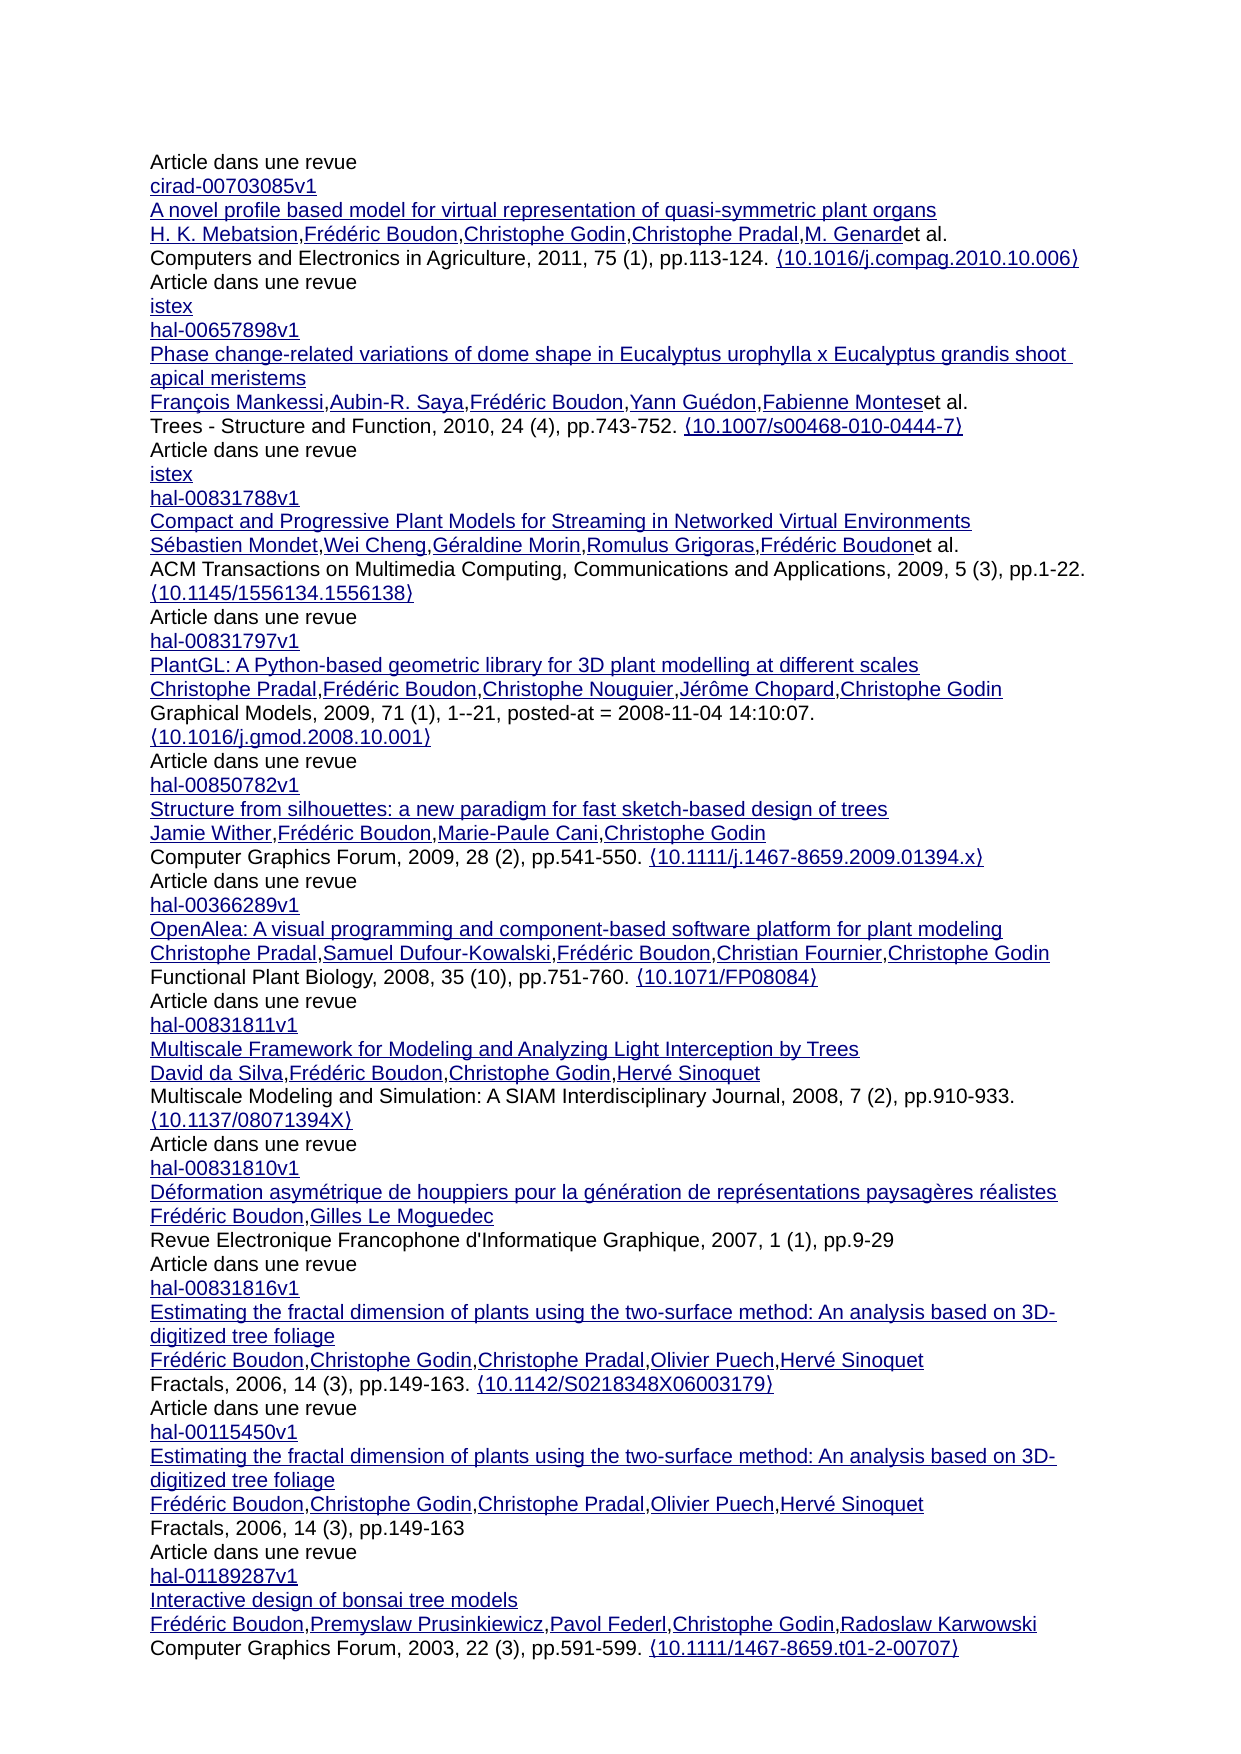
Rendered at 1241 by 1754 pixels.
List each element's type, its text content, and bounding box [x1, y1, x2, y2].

table_cell Déformation asymétrique de houppiers pour la génération de représentations paysagères réalistes Frédéric Boudon,Gilles Le Moguedec Revue Electronique Francophone d'Informatique Graphique, 2007, 1 (1), pp.9-29 Article dans une revue hal-00831816v1 [150, 1180, 1090, 1300]
table_cell Article dans une revue cirad-00703085v1 [150, 150, 1090, 198]
table_cell Estimating the fractal dimension of plants using the two-surface method: An analysis based on 3D-digitized tree foliage Frédéric Boudon,Christophe Godin,Christophe Pradal,Olivier Puech,Hervé Sinoquet Fractals, 2006, 14 (3), pp.149-163 Article dans une revue hal-01189287v1 [150, 1444, 1090, 1587]
table_cell OpenAlea: A visual programming and component-based software platform for plant modeling Christophe Pradal,Samuel Dufour-Kowalski,Frédéric Boudon,Christian Fournier,Christophe Godin Functional Plant Biology, 2008, 35 (10), pp.751-760. ⟨10.1071/FP08084⟩ Article dans une revue hal-00831811v1 [150, 917, 1090, 1036]
table_cell Compact and Progressive Plant Models for Streaming in Networked Virtual Environments Sébastien Mondet,Wei Cheng,Géraldine Morin,Romulus Grigoras,Frédéric Boudonet al. ACM Transactions on Multimedia Computing, Communications and Applications, 2009, 5 (3), pp.1-22. ⟨10.1145/1556134.1556138⟩ Article dans une revue hal-00831797v1 [150, 509, 1090, 653]
table_cell Estimating the fractal dimension of plants using the two-surface method: An analysis based on 3D-digitized tree foliage Frédéric Boudon,Christophe Godin,Christophe Pradal,Olivier Puech,Hervé Sinoquet Fractals, 2006, 14 (3), pp.149-163. ⟨10.1142/S0218348X06003179⟩ Article dans une revue hal-00115450v1 [150, 1300, 1090, 1444]
table_cell Multiscale Framework for Modeling and Analyzing Light Interception by Trees David da Silva,Frédéric Boudon,Christophe Godin,Hervé Sinoquet Multiscale Modeling and Simulation: A SIAM Interdisciplinary Journal, 2008, 7 (2), pp.910-933. ⟨10.1137/08071394X⟩ Article dans une revue hal-00831810v1 [150, 1036, 1090, 1180]
table_cell A novel profile based model for virtual representation of quasi-symmetric plant organs H. K. Mebatsion,Frédéric Boudon,Christophe Godin,Christophe Pradal,M. Genardet al. Computers and Electronics in Agriculture, 2011, 75 (1), pp.113-124. ⟨10.1016/j.compag.2010.10.006⟩ Article dans une revue istex hal-00657898v1 [150, 198, 1090, 342]
table_cell Interactive design of bonsai tree models Frédéric Boudon,Premyslaw Prusinkiewicz,Pavol Federl,Christophe Godin,Radoslaw Karwowski Computer Graphics Forum, 2003, 22 (3), pp.591-599. ⟨10.1111/1467-8659.t01-2-00707⟩ [150, 1588, 1090, 1659]
table_cell Structure from silhouettes: a new paradigm for fast sketch-based design of trees Jamie Wither,Frédéric Boudon,Marie-Paule Cani,Christophe Godin Computer Graphics Forum, 2009, 28 (2), pp.541-550. ⟨10.1111/j.1467-8659.2009.01394.x⟩ Article dans une revue hal-00366289v1 [150, 797, 1090, 917]
table_cell Phase change-related variations of dome shape in Eucalyptus urophylla x Eucalyptus grandis shoot apical meristems François Mankessi,Aubin-R. Saya,Frédéric Boudon,Yann Guédon,Fabienne Monteset al. Trees - Structure and Function, 2010, 24 (4), pp.743-752. ⟨10.1007/s00468-010-0444-7⟩ Article dans une revue istex hal-00831788v1 [150, 342, 1090, 509]
table_cell PlantGL: A Python-based geometric library for 3D plant modelling at different scales Christophe Pradal,Frédéric Boudon,Christophe Nouguier,Jérôme Chopard,Christophe Godin Graphical Models, 2009, 71 (1), 1--21, posted-at = 2008-11-04 14:10:07. ⟨10.1016/j.gmod.2008.10.001⟩ Article dans une revue hal-00850782v1 [150, 653, 1090, 797]
